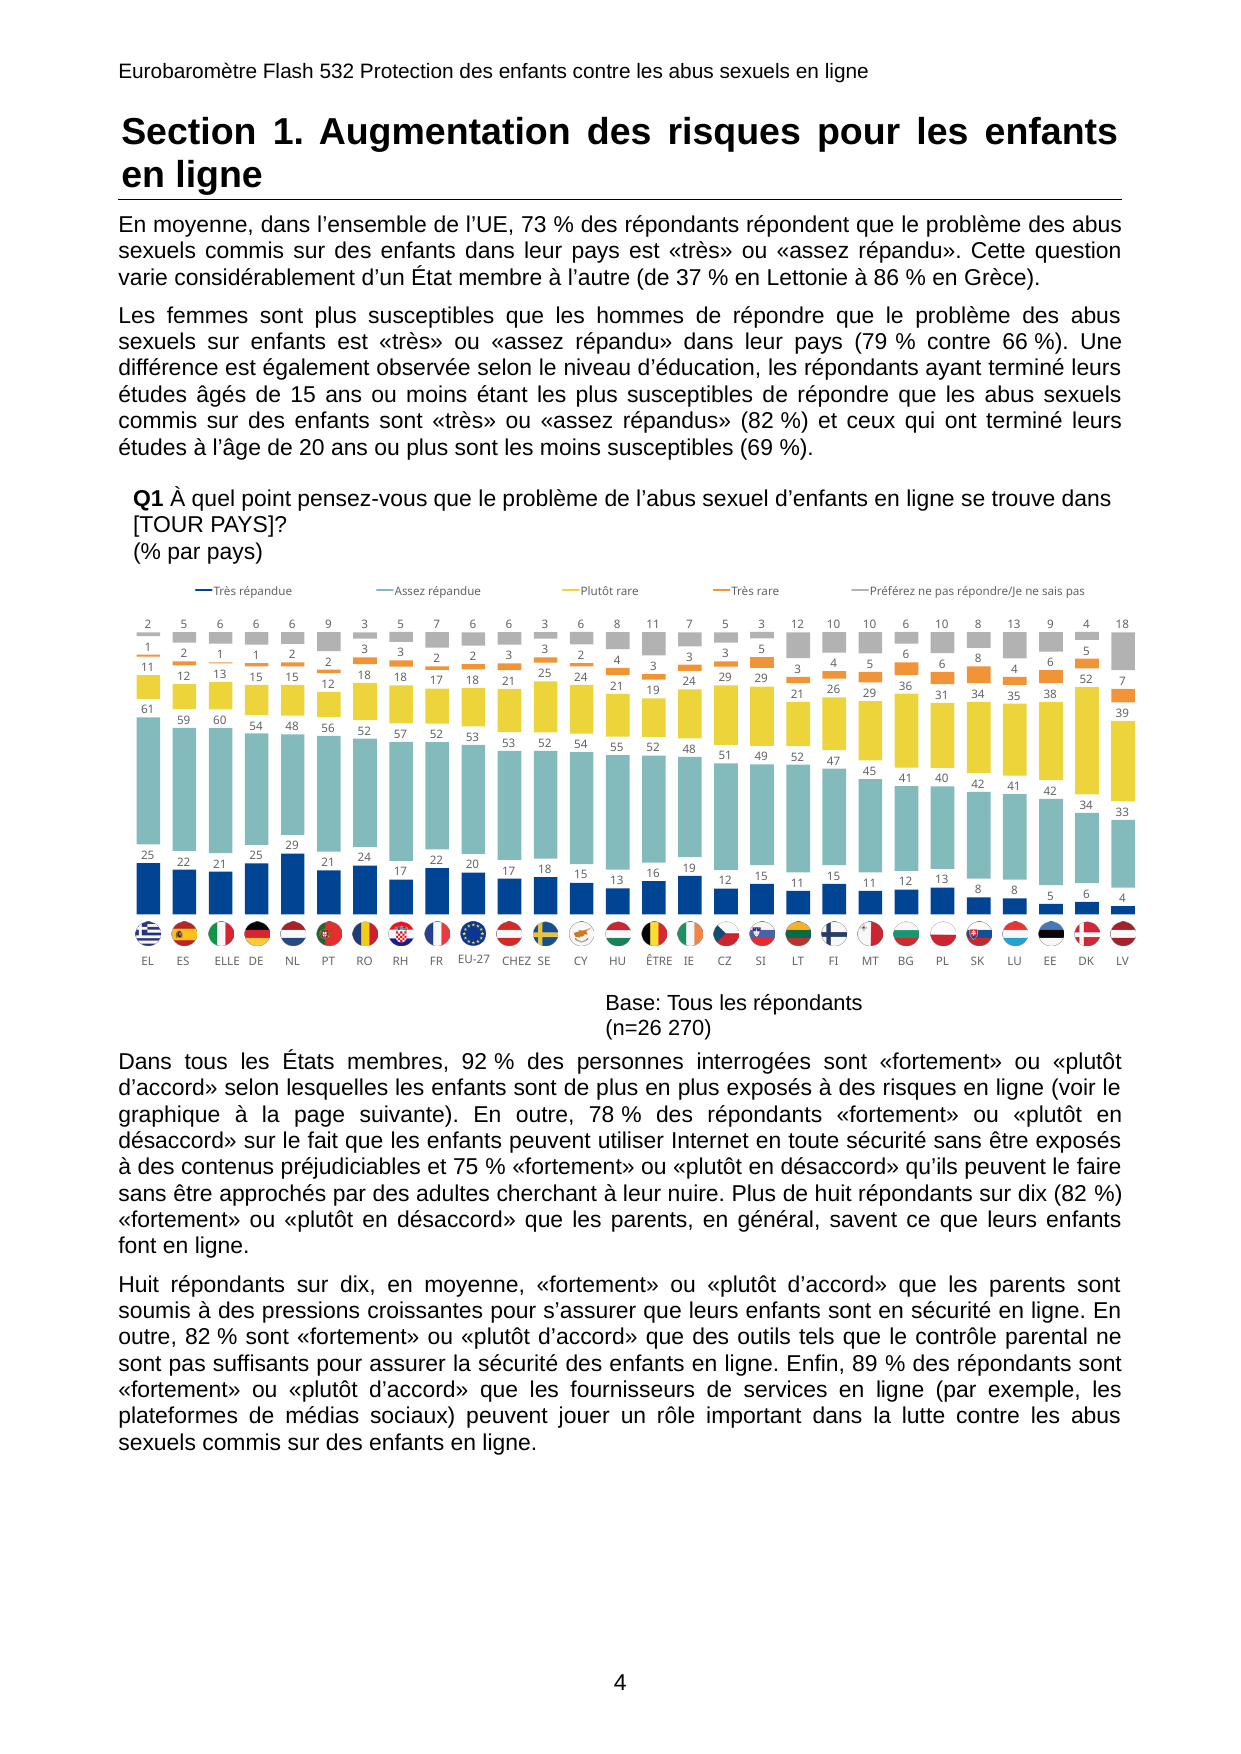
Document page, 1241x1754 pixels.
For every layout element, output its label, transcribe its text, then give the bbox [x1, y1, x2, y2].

picture [244, 921, 270, 946]
picture [966, 921, 992, 946]
picture [533, 921, 558, 946]
picture [1074, 921, 1100, 946]
picture [460, 921, 486, 946]
picture [785, 921, 811, 946]
picture [821, 921, 847, 946]
text Huit répondants sur dix, en moyenne, «fortement» ou «plutôt d’accord» que les parents sont soumis à des pressions croissantes pour s’assurer que leurs enfants sont en sécurité en ligne. En outre, 82 % sont «fortement» ou «plutôt d’accord» que des outils tels que le contrôle parental ne sont pas suffisants pour assurer la sécurité des enfants en ligne. Enfin, 89 % des répondants sont «fortement» ou «plutôt d’accord» que les fournisseurs de services en ligne (par exemple, les plateformes de médias sociaux) peuvent jouer un rôle important dans la lutte contre les abus sexuels commis sur des enfants en ligne. [118, 1271, 1122, 1455]
subtitle Section 1. Augmentation des risques pour les enfants en ligne [118, 107, 1122, 199]
picture [1110, 921, 1136, 946]
picture [713, 921, 739, 946]
picture [749, 921, 775, 946]
picture [388, 921, 414, 946]
picture [316, 921, 342, 946]
picture [1002, 921, 1028, 946]
picture [569, 921, 594, 946]
picture [930, 921, 956, 946]
picture [857, 921, 883, 946]
picture [496, 921, 522, 946]
text En moyenne, dans l’ensemble de l’UE, 73 % des répondants répondent que le problème des abus sexuels commis sur des enfants dans leur pays est «très» ou «assez répandu». Cette question varie considérablement d’un État membre à l’autre (de 37 % en Lettonie à 86 % en Grèce). [118, 211, 1122, 290]
picture [677, 921, 703, 946]
text Les femmes sont plus susceptibles que les hommes de répondre que le problème des abus sexuels sur enfants est «très» ou «assez répandu» dans leur pays (79 % contre 66 %). Une différence est également observée selon le niveau d’éducation, les répondants ayant terminé leurs études âgés de 15 ans ou moins étant les plus susceptibles de répondre que les abus sexuels commis sur des enfants sont «très» ou «assez répandus» (82 %) et ceux qui ont terminé leurs études à l’âge de 20 ans ou plus sont les moins susceptibles (69 %). [118, 302, 1122, 460]
picture [424, 921, 450, 946]
picture [352, 921, 378, 946]
picture [605, 921, 631, 946]
picture [1038, 921, 1064, 946]
picture [280, 921, 306, 946]
picture [135, 921, 161, 946]
picture [171, 921, 197, 946]
picture [641, 921, 667, 946]
picture [208, 921, 234, 946]
text Dans tous les États membres, 92 % des personnes interrogées sont «fortement» ou «plutôt d’accord» selon lesquelles les enfants sont de plus en plus exposés à des risques en ligne (voir le graphique à la page suivante). En outre, 78 % des répondants «fortement» ou «plutôt en désaccord» sur le fait que les enfants peuvent utiliser Internet en toute sécurité sans être exposés à des contenus préjudiciables et 75 % «fortement» ou «plutôt en désaccord» qu’ils peuvent le faire sans être approchés par des adultes cherchant à leur nuire. Plus de huit répondants sur dix (82 %) «fortement» ou «plutôt en désaccord» que les parents, en général, savent ce que leurs enfants font en ligne. [118, 472, 1122, 1259]
picture [893, 921, 919, 946]
